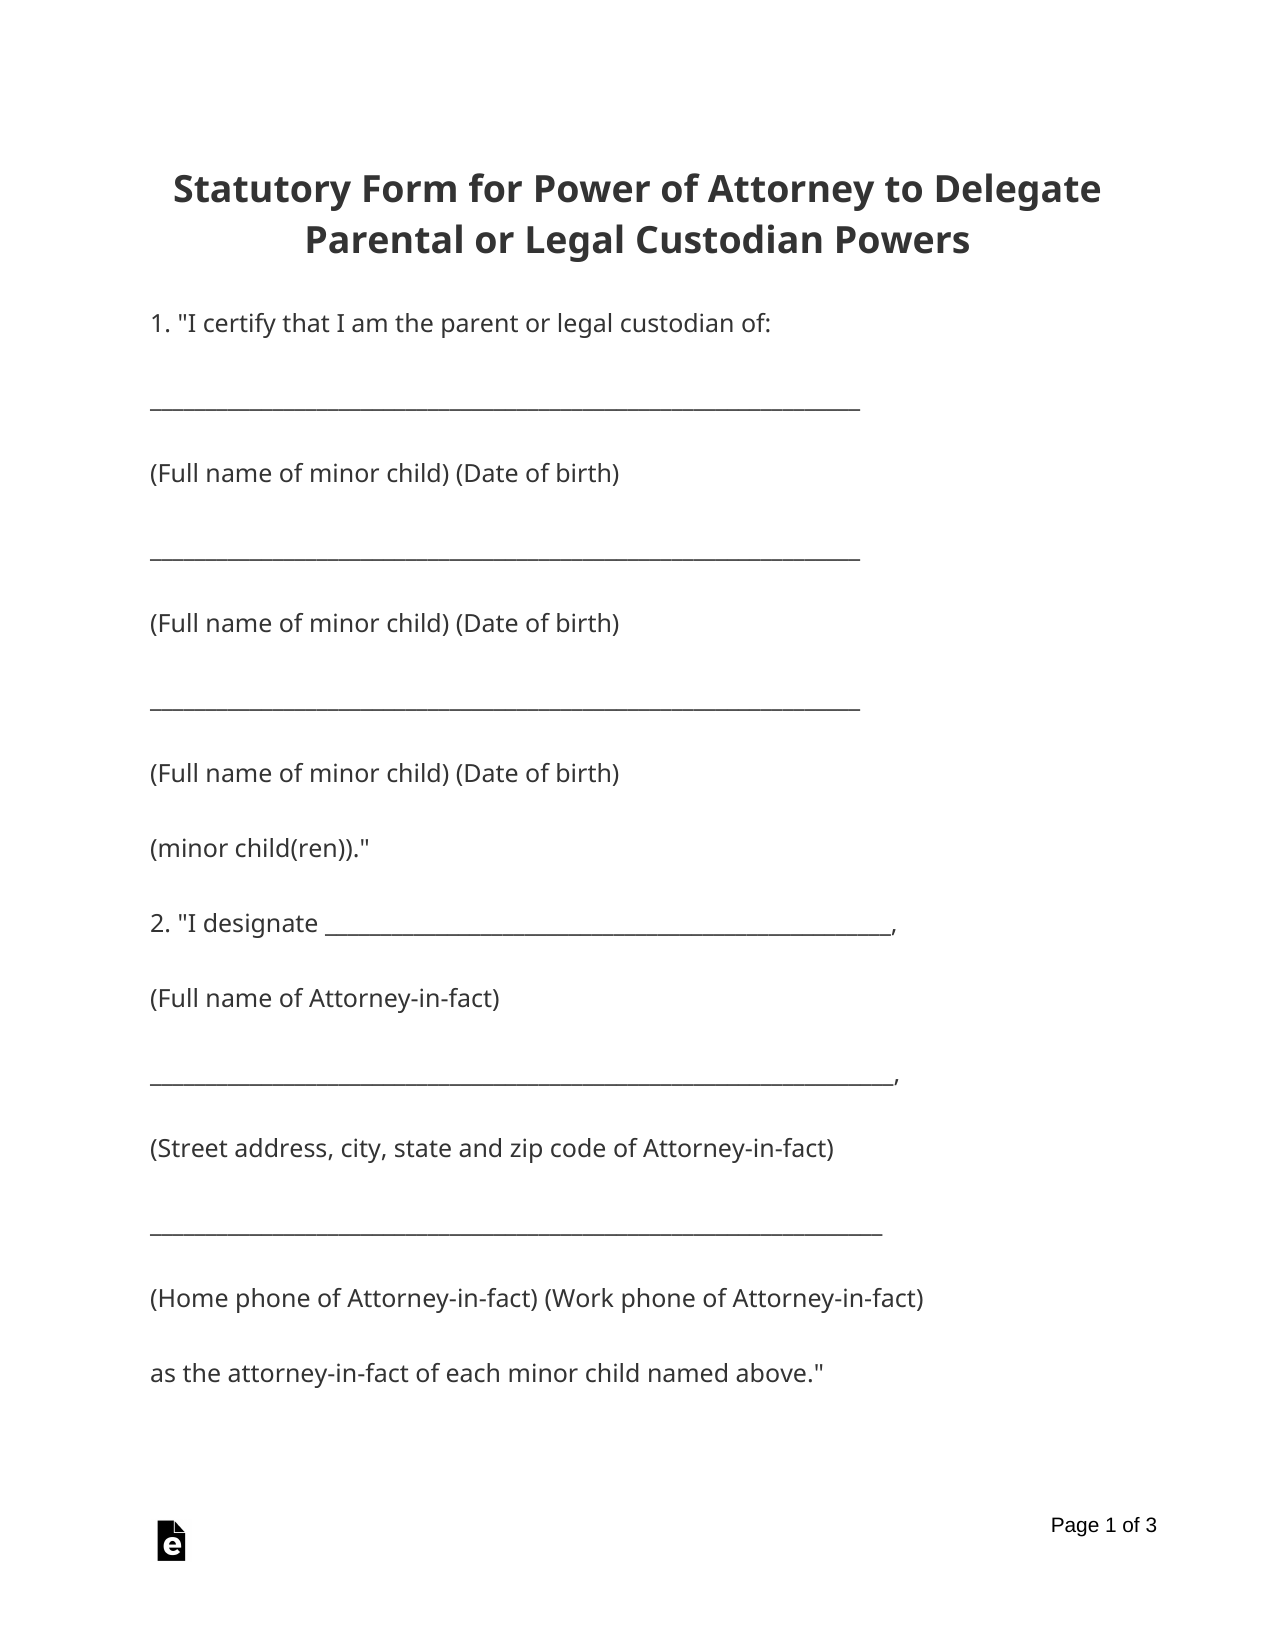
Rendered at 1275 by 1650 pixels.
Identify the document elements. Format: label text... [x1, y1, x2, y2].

text (Full name of minor child) (Date of birth) [150, 602, 1125, 639]
text 2. "I designate ___________________________________________________, [150, 902, 1125, 939]
text ________________________________________________________________ [150, 527, 1125, 564]
text Statutory Form for Power of Attorney to Delegate Parental or Legal Custodian Powers [150, 162, 1125, 264]
text (Full name of Attorney-in-fact) [150, 977, 1125, 1014]
text (Home phone of Attorney-in-fact) (Work phone of Attorney-in-fact) [150, 1277, 1125, 1314]
text ________________________________________________________________ [150, 677, 1125, 714]
text (Street address, city, state and zip code of Attorney-in-fact) [150, 1127, 1125, 1164]
text (minor child(ren))." [150, 827, 1125, 864]
text (Full name of minor child) (Date of birth) [150, 752, 1125, 789]
text 1. "I certify that I am the parent or legal custodian of: [150, 302, 1125, 339]
text ___________________________________________________________________, [150, 1052, 1125, 1089]
text as the attorney-in-fact of each minor child named above." [150, 1352, 1125, 1389]
text (Full name of minor child) (Date of birth) [150, 452, 1125, 489]
text ________________________________________________________________ [150, 377, 1125, 414]
text __________________________________________________________________ [150, 1202, 1125, 1239]
